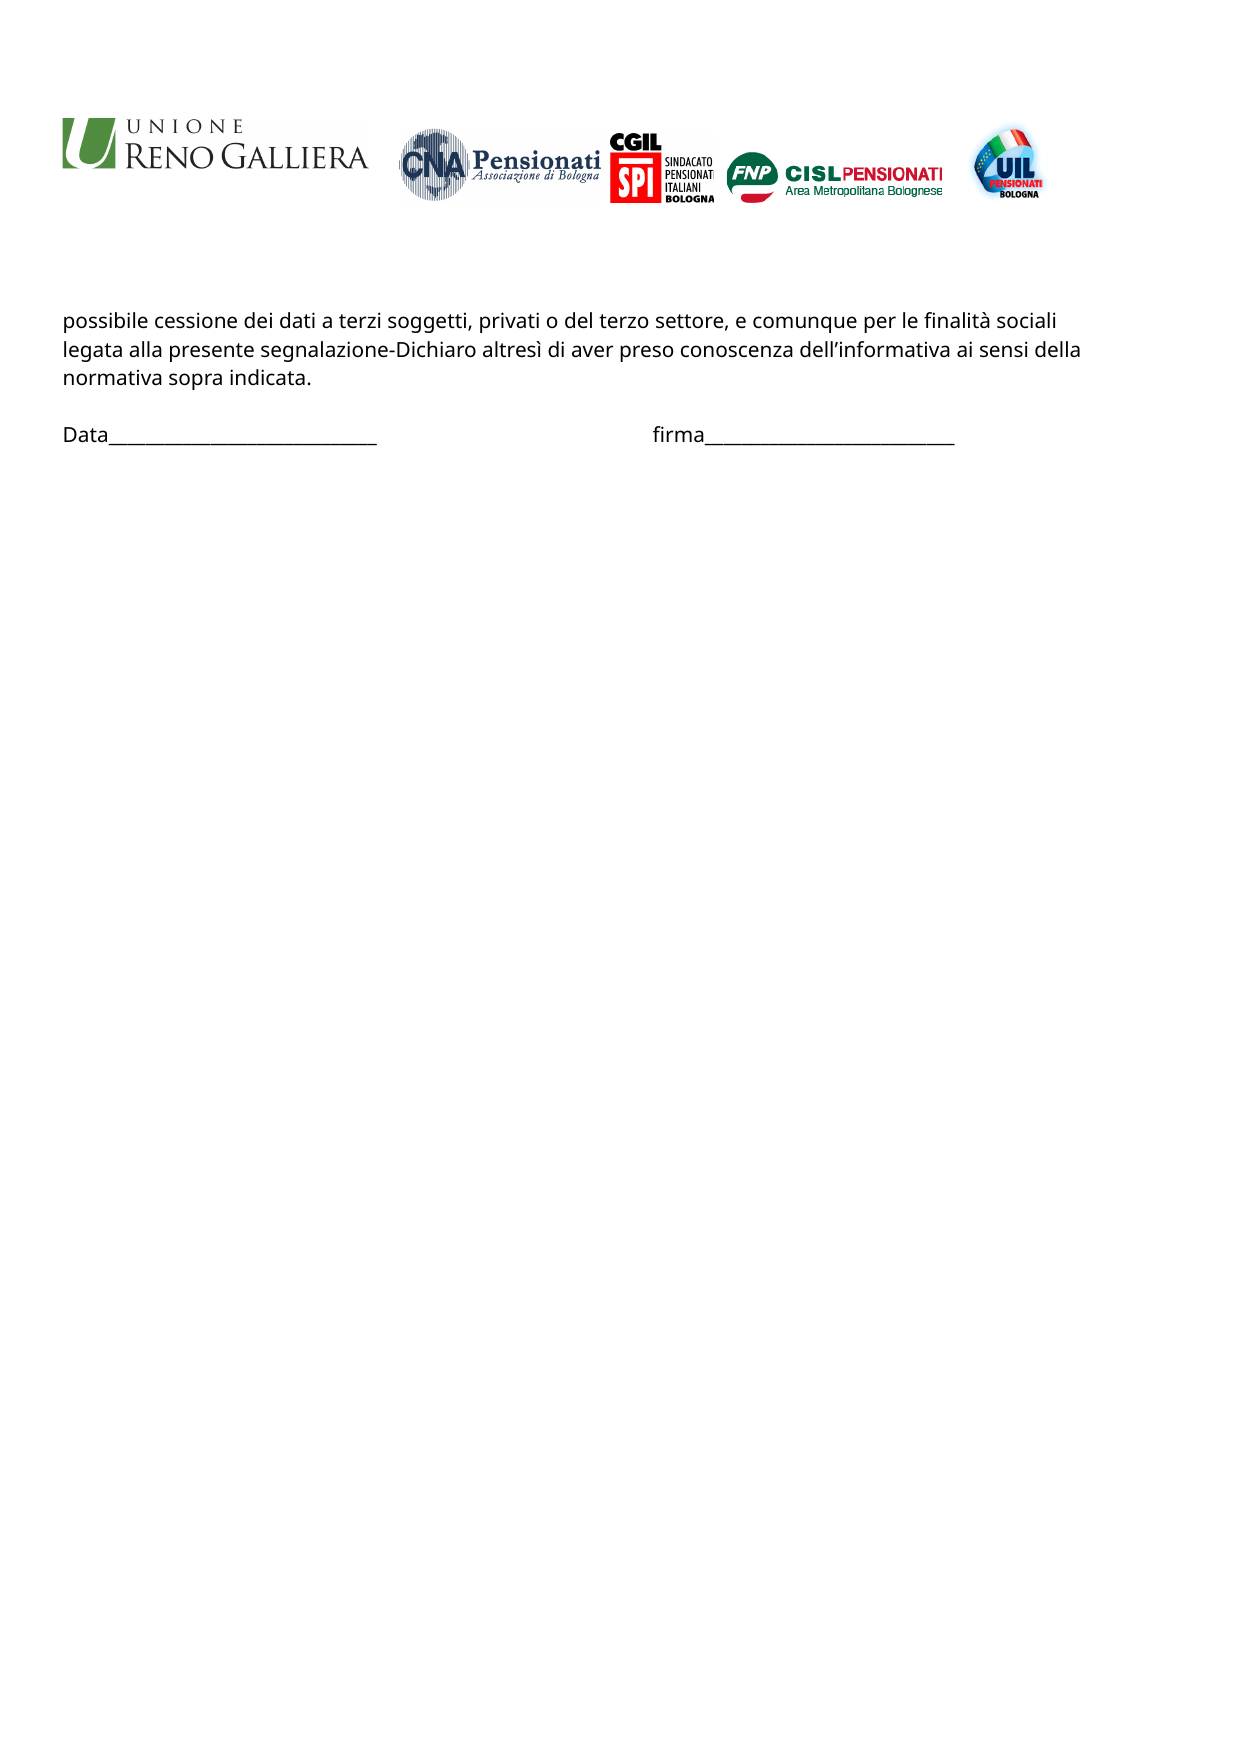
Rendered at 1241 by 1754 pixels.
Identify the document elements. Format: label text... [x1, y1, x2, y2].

text possibile cessione dei dati a terzi soggetti, privati o del terzo settore, e comunque per le finalità sociali legata alla presente segnalazione-Dichiaro altresì di aver preso conoscenza dell’informativa ai sensi della normativa sopra indicata. [62, 307, 1122, 392]
text Data_____________________________ firma___________________________ [62, 420, 1122, 449]
picture [398, 127, 604, 203]
picture [62, 118, 369, 169]
